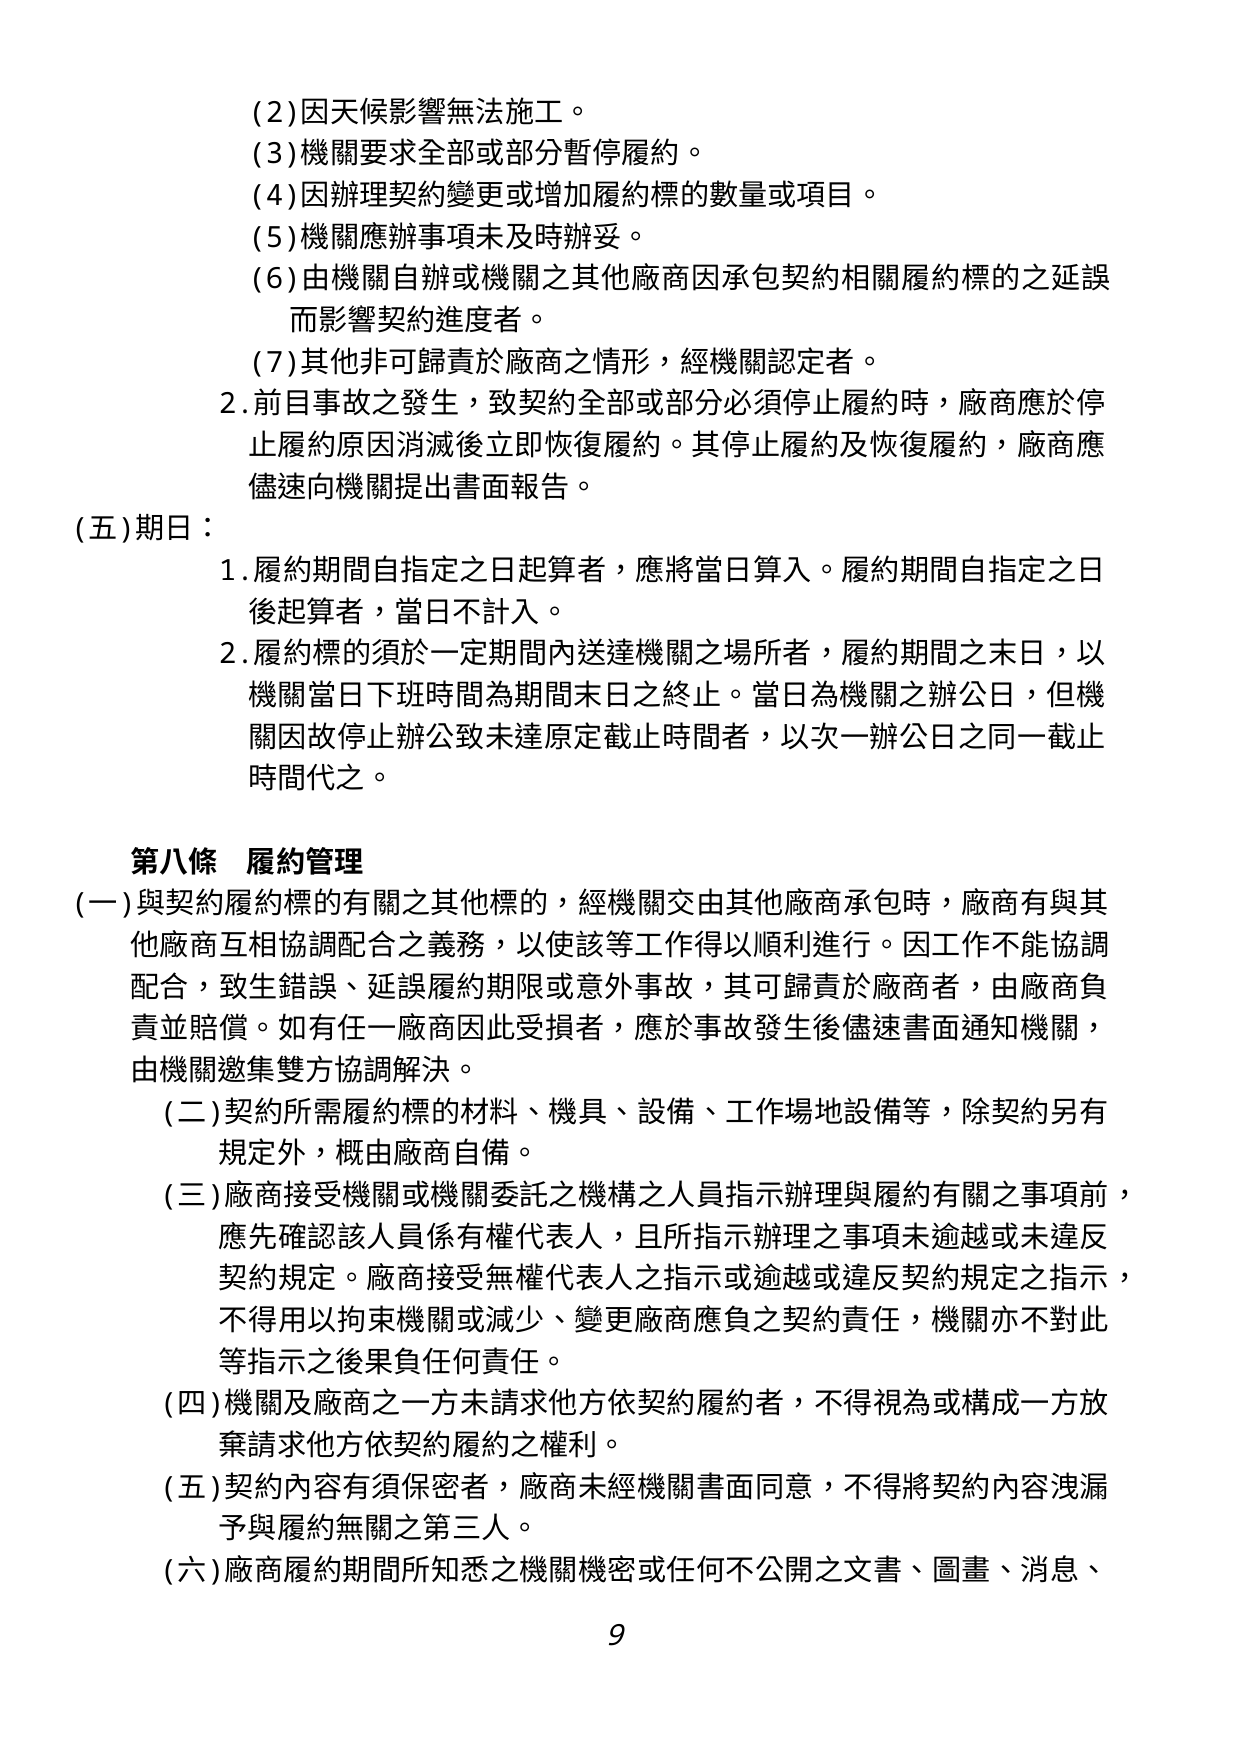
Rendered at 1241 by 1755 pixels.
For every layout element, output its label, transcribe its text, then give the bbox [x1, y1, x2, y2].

text (3)機關要求全部或部分暫停履約。 [248, 130, 1110, 172]
text (五)期日： [71, 505, 1110, 547]
text (6)由機關自辦或機關之其他廠商因承包契約相關履約標的之延誤而影響契約進度者。 [248, 255, 1110, 339]
text 2.履約標的須於一定期間內送達機關之場所者，履約期間之末日，以機關當日下班時間為期間末日之終止。當日為機關之辦公日，但機關因故停止辦公致未達原定截止時間者，以次一辦公日之同一截止時間代之。 [218, 630, 1108, 797]
text 第八條 履約管理 [130, 839, 1110, 880]
text (四)機關及廠商之一方未請求他方依契約履約者，不得視為或構成一方放棄請求他方依契約履約之權利。 [159, 1380, 1110, 1464]
text 1.履約期間自指定之日起算者，應將當日算入。履約期間自指定之日後起算者，當日不計入。 [218, 547, 1108, 630]
text (六)廠商履約期間所知悉之機關機密或任何不公開之文書、圖畫、消息、 [159, 1547, 1110, 1589]
text (4)因辦理契約變更或增加履約標的數量或項目。 [248, 172, 1110, 214]
text (五)契約內容有須保密者，廠商未經機關書面同意，不得將契約內容洩漏予與履約無關之第三人。 [159, 1464, 1110, 1547]
text (5)機關應辦事項未及時辦妥。 [248, 214, 1110, 255]
text (三)廠商接受機關或機關委託之機構之人員指示辦理與履約有關之事項前，應先確認該人員係有權代表人，且所指示辦理之事項未逾越或未違反契約規定。廠商接受無權代表人之指示或逾越或違反契約規定之指示，不得用以拘束機關或減少、變更廠商應負之契約責任，機關亦不對此等指示之後果負任何責任。 [159, 1172, 1110, 1380]
text 2.前目事故之發生，致契約全部或部分必須停止履約時，廠商應於停止履約原因消滅後立即恢復履約。其停止履約及恢復履約，廠商應儘速向機關提出書面報告。 [218, 380, 1108, 505]
text (2)因天候影響無法施工。 [248, 89, 1110, 130]
text (7)其他非可歸責於廠商之情形，經機關認定者。 [248, 339, 1110, 380]
text (二)契約所需履約標的材料、機具、設備、工作場地設備等，除契約另有規定外，概由廠商自備。 [159, 1089, 1110, 1172]
text (一)與契約履約標的有關之其他標的，經機關交由其他廠商承包時，廠商有與其他廠商互相協調配合之義務，以使該等工作得以順利進行。因工作不能協調配合，致生錯誤、延誤履約期限或意外事故，其可歸責於廠商者，由廠商負責並賠償。如有任一廠商因此受損者，應於事故發生後儘速書面通知機關，由機關邀集雙方協調解決。 [71, 880, 1110, 1089]
